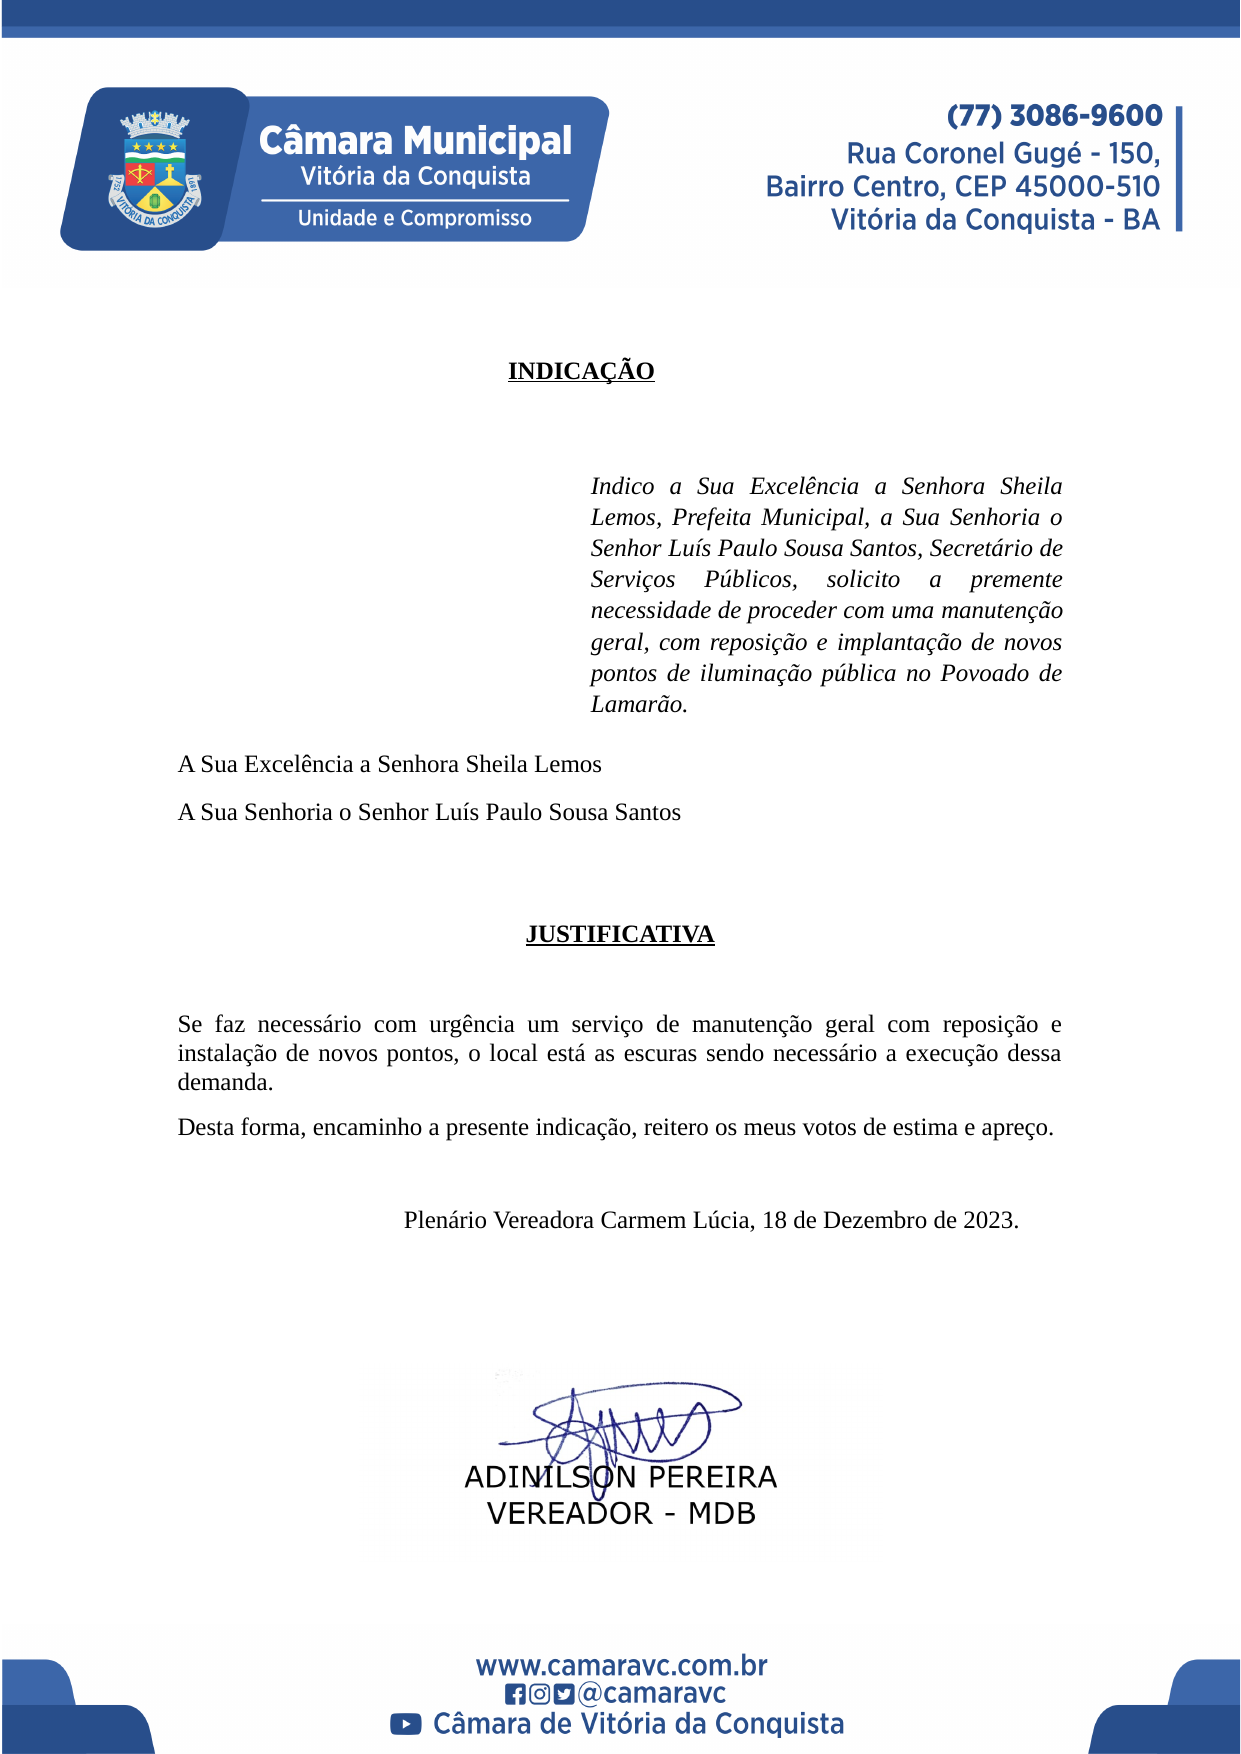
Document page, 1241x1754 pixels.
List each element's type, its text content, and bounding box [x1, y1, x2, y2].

picture [1, 0, 1240, 288]
text Desta forma, encaminho a presente indicação, reitero os meus votos de estima e apreço. [177, 1112, 1063, 1141]
text Plenário Vereadora Carmem Lúcia, 18 de Dezembro de 2023. [177, 1205, 1063, 1233]
text Se faz necessário com urgência um serviço de manutenção geral com reposição e instalação de novos pontos, o local está as escuras sendo necessário a execução dessa demanda. [177, 1009, 1063, 1096]
picture [2, 1624, 1241, 1754]
text INDICAÇÃO [508, 356, 1063, 384]
text JUSTIFICATIVA [177, 919, 1063, 948]
text Indico a Sua Excelência a Senhora Sheila Lemos, Prefeita Municipal, a Sua Senhoria o Senhor Luís Paulo Sousa Santos, Secretário de Serviços Públicos, solicito a premente necessidade de proceder com uma manutenção geral, com reposição e implantação de novos pontos de iluminação pública no Povoado de Lamarão. [591, 471, 1063, 717]
picture [358, 1363, 884, 1562]
text A Sua Senhoria o Senhor Luís Paulo Sousa Santos [177, 797, 1063, 826]
text A Sua Excelência a Senhora Sheila Lemos [177, 749, 1063, 778]
